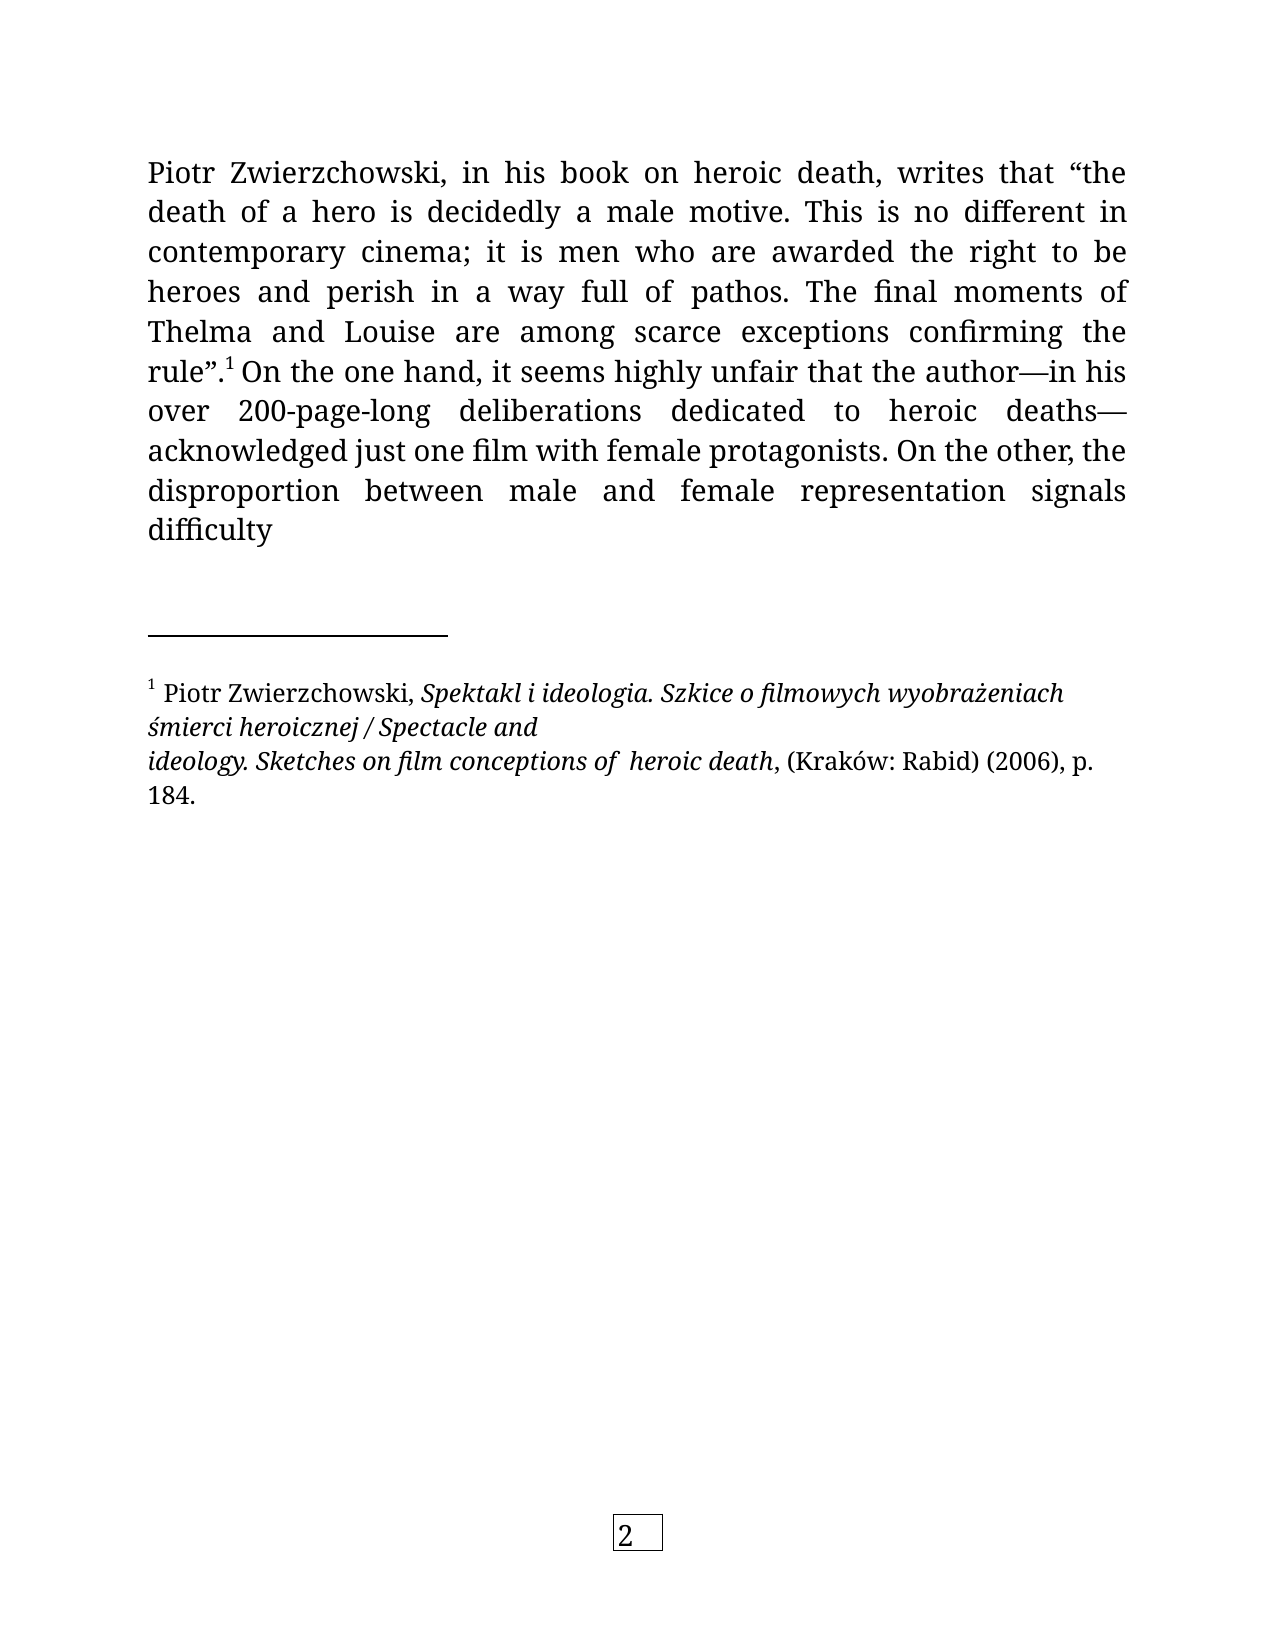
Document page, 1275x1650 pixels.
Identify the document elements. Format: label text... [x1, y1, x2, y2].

text Piotr Zwierzchowski, in his book on heroic death, writes that “the death of a hero is decidedly a male motive. This is no different in contemporary cinema; it is men who are awarded the right to be heroes and perish in a way full of pathos. The final moments of Thelma and Louise are among scarce exceptions confirming the rule”.1 On the one hand, it seems highly unfair that the author—in his over 200-page-long deliberations dedicated to heroic deaths—acknowledged just one film with female protagonists. On the other, the disproportion between male and female representation signals difficulty [147, 152, 1128, 549]
text 1 Piotr Zwierzchowski, Spektakl i ideologia. Szkice o filmowych wyobrażeniach śmierci heroicznej / Spectacle and [147, 674, 1139, 744]
text ideology. Sketches on film conceptions of heroic death, (Kraków: Rabid) (2006), p. 184. [147, 744, 1139, 812]
